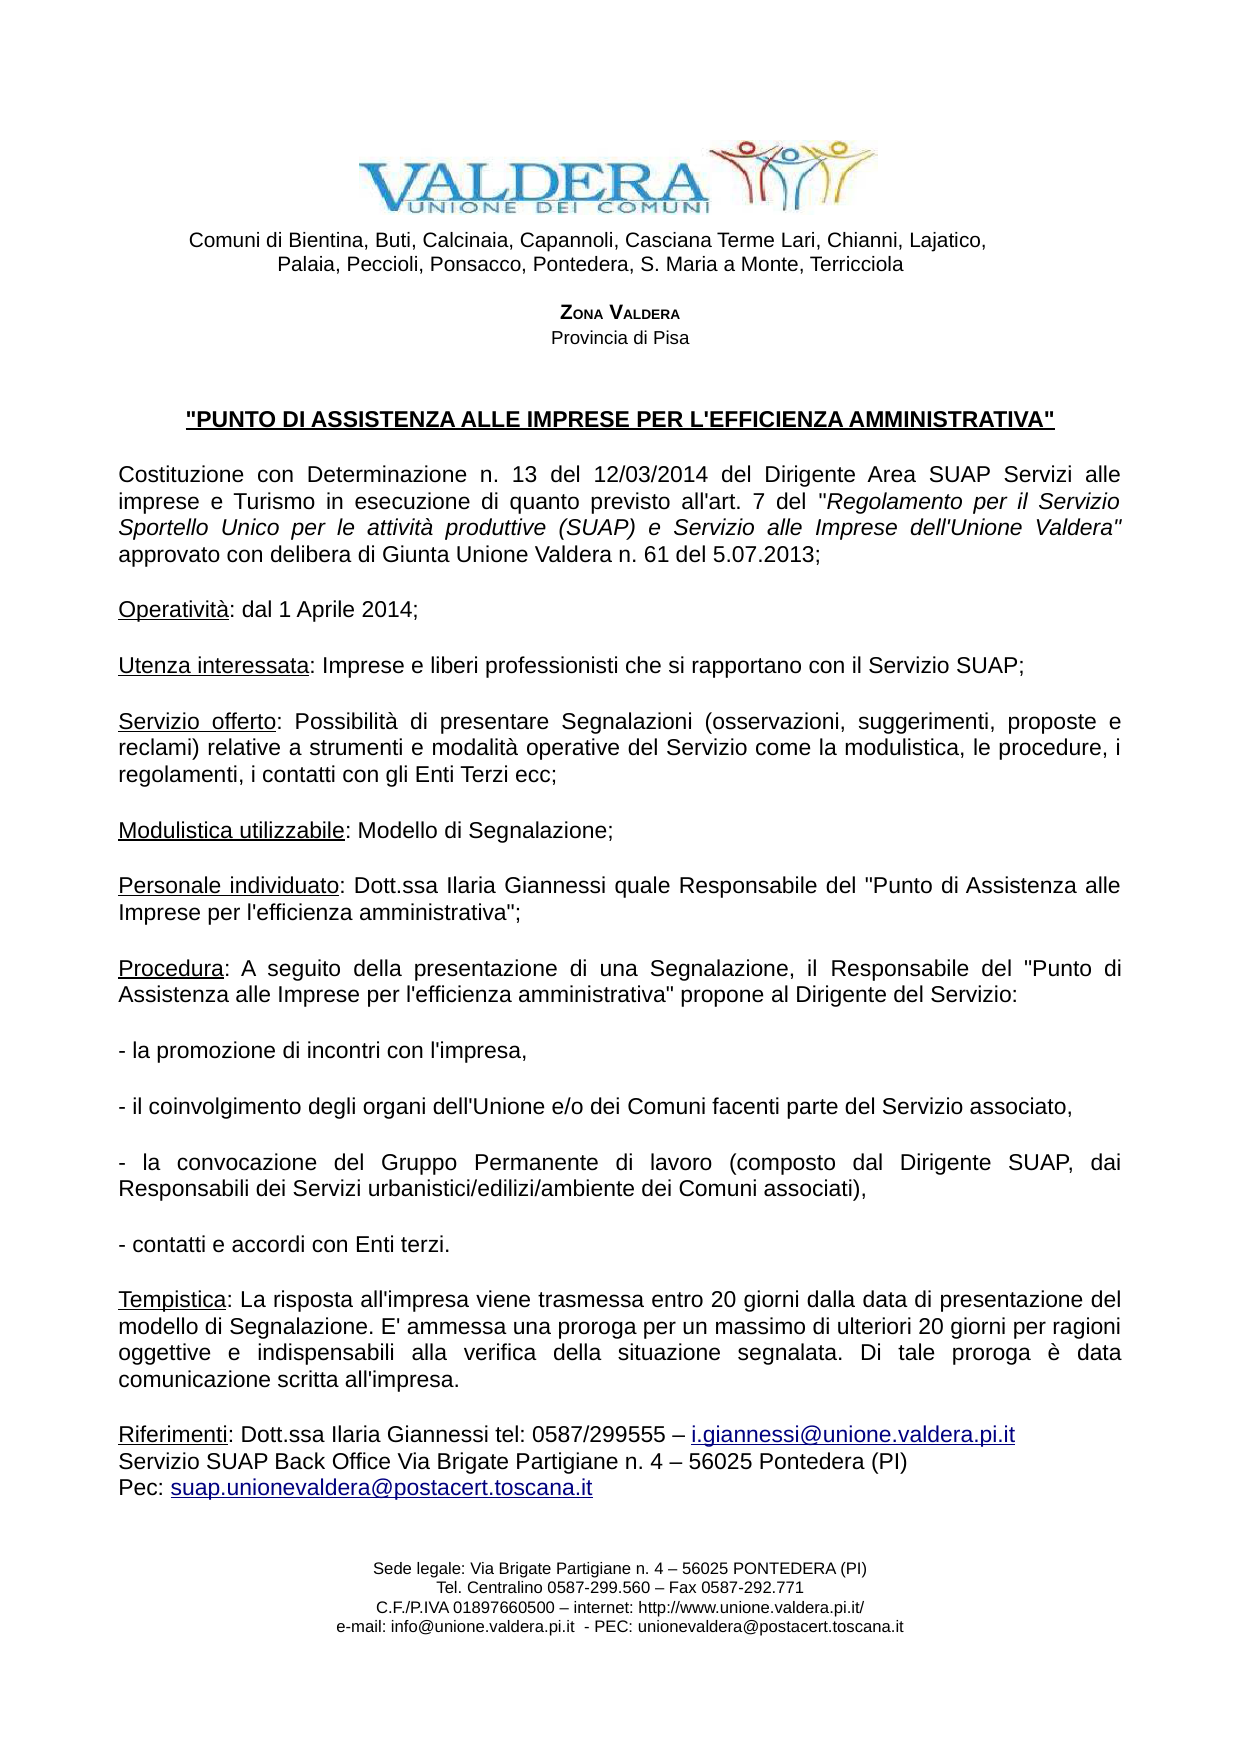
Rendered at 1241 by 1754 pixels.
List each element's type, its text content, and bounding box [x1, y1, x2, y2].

text Costituzione con Determinazione n. 13 del 12/03/2014 del Dirigente Area SUAP Servizi alle imprese e Turismo in esecuzione di quanto previsto all'art. 7 del "Regolamento per il Servizio Sportello Unico per le attività produttive (SUAP) e Servizio alle Imprese dell'Unione Valdera" approvato con delibera di Giunta Unione Valdera n. 61 del 5.07.2013; [118, 461, 1122, 567]
text Pec: suap.unionevaldera@postacert.toscana.it [118, 1474, 1122, 1500]
text Servizio SUAP Back Office Via Brigate Partigiane n. 4 – 56025 Pontedera (PI) [118, 1448, 1122, 1474]
text - la convocazione del Gruppo Permanente di lavoro (composto dal Dirigente SUAP, dai Responsabili dei Servizi urbanistici/edilizi/ambiente dei Comuni associati), [118, 1148, 1122, 1201]
text Procedura: A seguito della presentazione di una Segnalazione, il Responsabile del "Punto di Assistenza alle Imprese per l'efficienza amministrativa" propone al Dirigente del Servizio: [118, 954, 1122, 1007]
text - il coinvolgimento degli organi dell'Unione e/o dei Comuni facenti parte del Servizio associato, [118, 1093, 1122, 1119]
text Utenza interessata: Imprese e liberi professionisti che si rapportano con il Servizio SUAP; [118, 652, 1122, 678]
text "PUNTO DI ASSISTENZA ALLE IMPRESE PER L'EFFICIENZA AMMINISTRATIVA" [118, 406, 1122, 432]
text Modulistica utilizzabile: Modello di Segnalazione; [118, 817, 1122, 843]
text - contatti e accordi con Enti terzi. [118, 1231, 1122, 1257]
text - la promozione di incontri con l'impresa, [118, 1037, 1122, 1063]
text Operatività: dal 1 Aprile 2014; [118, 596, 1122, 623]
text Servizio offerto: Possibilità di presentare Segnalazioni (osservazioni, suggerimenti, proposte e reclami) relative a strumenti e modalità operative del Servizio come la modulistica, le procedure, i regolamenti, i contatti con gli Enti Terzi ecc; [118, 708, 1122, 787]
text Riferimenti: Dott.ssa Ilaria Giannessi tel: 0587/299555 – i.giannessi@unione.valdera.pi.it [118, 1421, 1122, 1448]
text Personale individuato: Dott.ssa Ilaria Giannessi quale Responsabile del "Punto di Assistenza alle Imprese per l'efficienza amministrativa"; [118, 872, 1122, 925]
text Tempistica: La risposta all'impresa viene trasmessa entro 20 giorni dalla data di presentazione del modello di Segnalazione. E' ammessa una proroga per un massimo di ulteriori 20 giorni per ragioni oggettive e indispensabili alla verifica della situazione segnalata. Di tale proroga è data comunicazione scritta all'impresa. [118, 1286, 1122, 1392]
